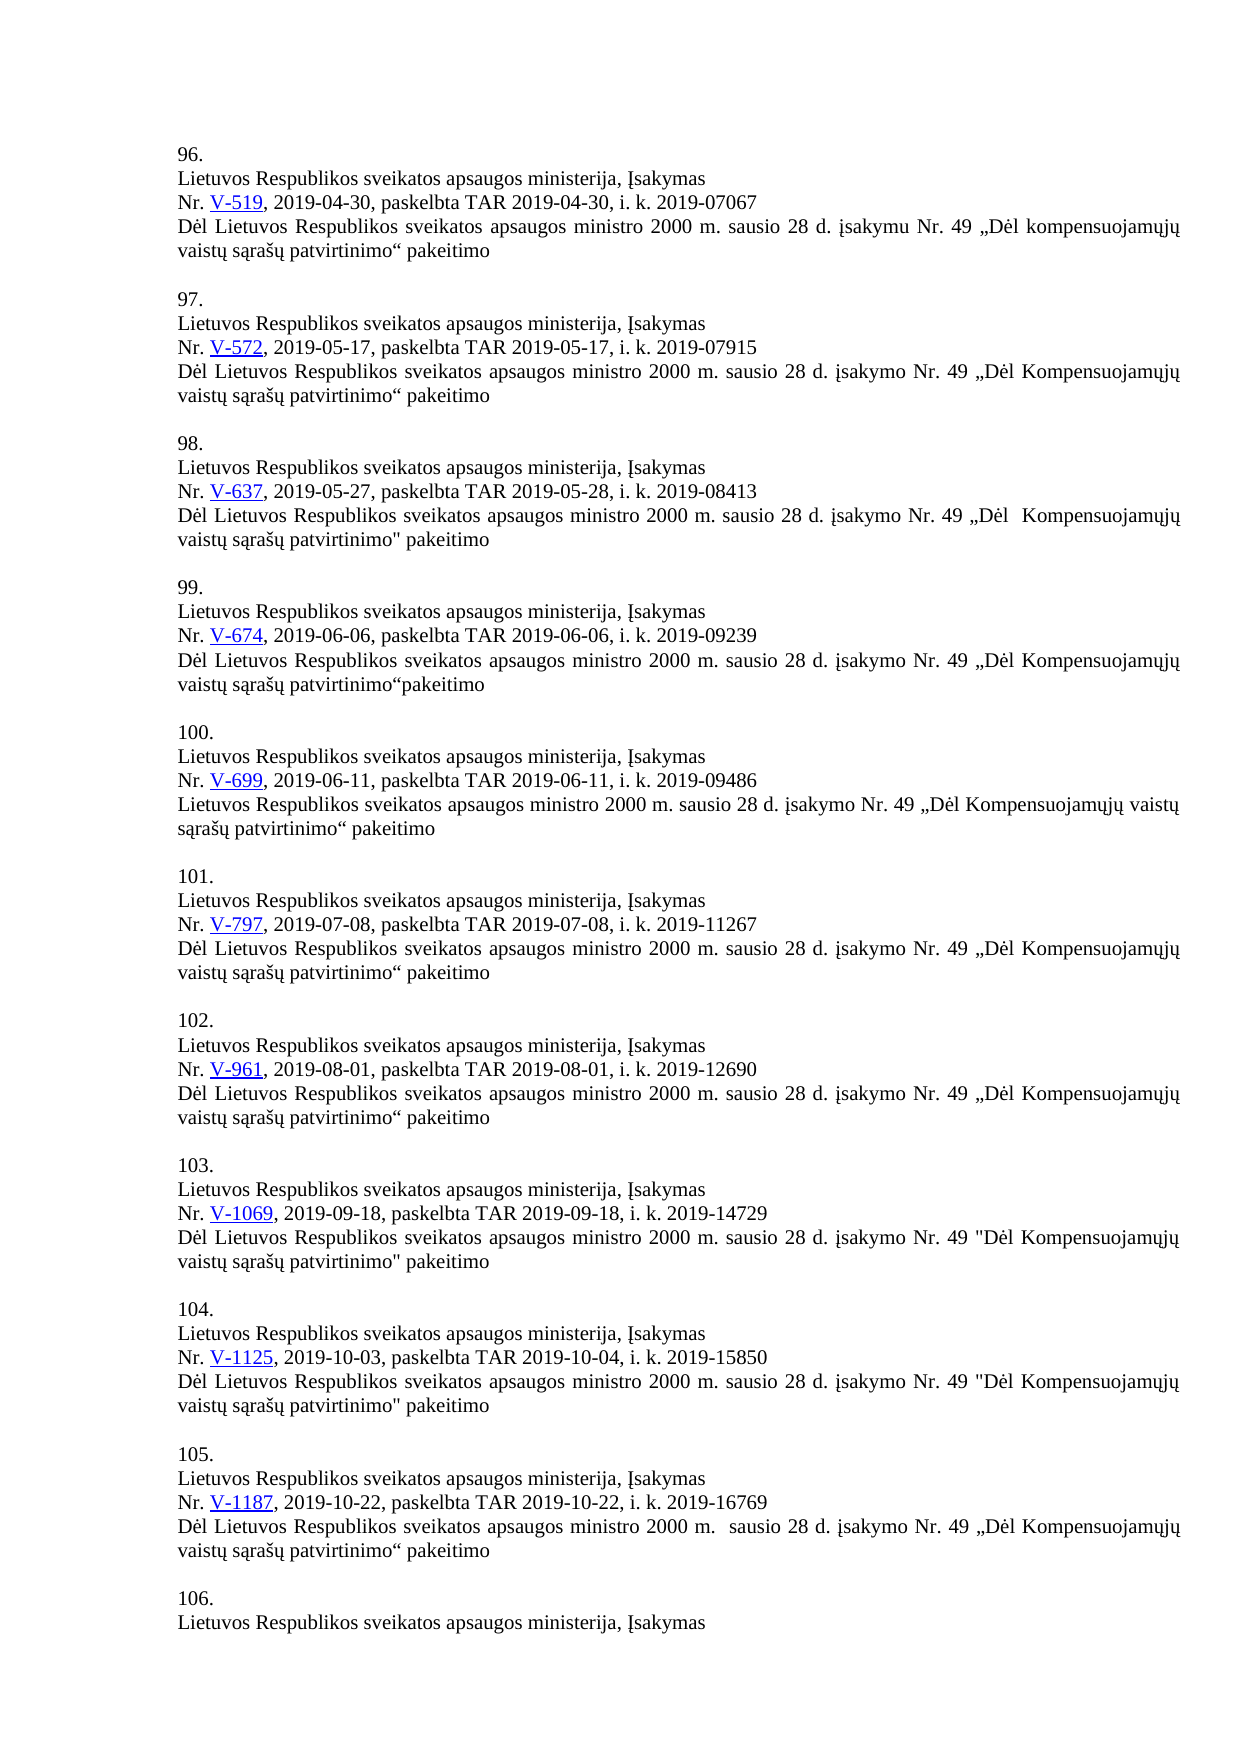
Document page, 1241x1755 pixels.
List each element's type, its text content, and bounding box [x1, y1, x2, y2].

text Lietuvos Respublikos sveikatos apsaugos ministerija, Įsakymas [177, 599, 1181, 623]
text Dėl Lietuvos Respublikos sveikatos apsaugos ministro 2000 m. sausio 28 d. įsakymo Nr. 49 „Dėl Kompensuojamųjų vaistų sąrašų patvirtinimo“ pakeitimo [177, 359, 1181, 407]
text 98. [177, 431, 1181, 455]
text 96. [177, 142, 1181, 166]
text Dėl Lietuvos Respublikos sveikatos apsaugos ministro 2000 m. sausio 28 d. įsakymo Nr. 49 „Dėl Kompensuojamųjų vaistų sąrašų patvirtinimo“pakeitimo [177, 647, 1181, 696]
text 97. [177, 287, 1181, 311]
text Dėl Lietuvos Respublikos sveikatos apsaugos ministro 2000 m. sausio 28 d. įsakymo Nr. 49 "Dėl Kompensuojamųjų vaistų sąrašų patvirtinimo" pakeitimo [177, 1369, 1181, 1417]
text Dėl Lietuvos Respublikos sveikatos apsaugos ministro 2000 m. sausio 28 d. įsakymo Nr. 49 „Dėl Kompensuojamųjų vaistų sąrašų patvirtinimo" pakeitimo [177, 503, 1181, 551]
text 104. [177, 1297, 1181, 1321]
text Nr. V-797, 2019-07-08, paskelbta TAR 2019-07-08, i. k. 2019-11267 [177, 912, 1181, 936]
text 99. [177, 575, 1181, 599]
text Dėl Lietuvos Respublikos sveikatos apsaugos ministro 2000 m. sausio 28 d. įsakymo Nr. 49 „Dėl Kompensuojamųjų vaistų sąrašų patvirtinimo“ pakeitimo [177, 1514, 1181, 1562]
text Nr. V-1125, 2019-10-03, paskelbta TAR 2019-10-04, i. k. 2019-15850 [177, 1345, 1181, 1369]
text Lietuvos Respublikos sveikatos apsaugos ministerija, Įsakymas [177, 888, 1181, 912]
text Nr. V-519, 2019-04-30, paskelbta TAR 2019-04-30, i. k. 2019-07067 [177, 190, 1181, 214]
text Lietuvos Respublikos sveikatos apsaugos ministerija, Įsakymas [177, 166, 1181, 190]
text 105. [177, 1442, 1181, 1466]
text Lietuvos Respublikos sveikatos apsaugos ministerija, Įsakymas [177, 1321, 1181, 1345]
text Dėl Lietuvos Respublikos sveikatos apsaugos ministro 2000 m. sausio 28 d. įsakymo Nr. 49 „Dėl Kompensuojamųjų vaistų sąrašų patvirtinimo“ pakeitimo [177, 936, 1181, 984]
text 103. [177, 1153, 1181, 1177]
text 102. [177, 1008, 1181, 1032]
text Dėl Lietuvos Respublikos sveikatos apsaugos ministro 2000 m. sausio 28 d. įsakymu Nr. 49 „Dėl kompensuojamųjų vaistų sąrašų patvirtinimo“ pakeitimo [177, 214, 1181, 262]
text Nr. V-1069, 2019-09-18, paskelbta TAR 2019-09-18, i. k. 2019-14729 [177, 1201, 1181, 1225]
text Nr. V-699, 2019-06-11, paskelbta TAR 2019-06-11, i. k. 2019-09486 [177, 768, 1181, 792]
text Nr. V-637, 2019-05-27, paskelbta TAR 2019-05-28, i. k. 2019-08413 [177, 479, 1181, 503]
text 101. [177, 864, 1181, 888]
text Lietuvos Respublikos sveikatos apsaugos ministerija, Įsakymas [177, 744, 1181, 768]
text Nr. V-1187, 2019-10-22, paskelbta TAR 2019-10-22, i. k. 2019-16769 [177, 1490, 1181, 1514]
text 106. [177, 1586, 1181, 1610]
text Nr. V-674, 2019-06-06, paskelbta TAR 2019-06-06, i. k. 2019-09239 [177, 623, 1181, 647]
text 100. [177, 720, 1181, 744]
text Lietuvos Respublikos sveikatos apsaugos ministro 2000 m. sausio 28 d. įsakymo Nr. 49 „Dėl Kompensuojamųjų vaistų sąrašų patvirtinimo“ pakeitimo [177, 792, 1181, 840]
text Lietuvos Respublikos sveikatos apsaugos ministerija, Įsakymas [177, 1466, 1181, 1490]
text Lietuvos Respublikos sveikatos apsaugos ministerija, Įsakymas [177, 455, 1181, 479]
text Dėl Lietuvos Respublikos sveikatos apsaugos ministro 2000 m. sausio 28 d. įsakymo Nr. 49 „Dėl Kompensuojamųjų vaistų sąrašų patvirtinimo“ pakeitimo [177, 1081, 1181, 1129]
text Nr. V-961, 2019-08-01, paskelbta TAR 2019-08-01, i. k. 2019-12690 [177, 1057, 1181, 1081]
text Dėl Lietuvos Respublikos sveikatos apsaugos ministro 2000 m. sausio 28 d. įsakymo Nr. 49 "Dėl Kompensuojamųjų vaistų sąrašų patvirtinimo" pakeitimo [177, 1225, 1181, 1273]
text Lietuvos Respublikos sveikatos apsaugos ministerija, Įsakymas [177, 1032, 1181, 1057]
text Lietuvos Respublikos sveikatos apsaugos ministerija, Įsakymas [177, 1177, 1181, 1201]
text Lietuvos Respublikos sveikatos apsaugos ministerija, Įsakymas [177, 1610, 1181, 1634]
text Nr. V-572, 2019-05-17, paskelbta TAR 2019-05-17, i. k. 2019-07915 [177, 335, 1181, 359]
text Lietuvos Respublikos sveikatos apsaugos ministerija, Įsakymas [177, 311, 1181, 335]
